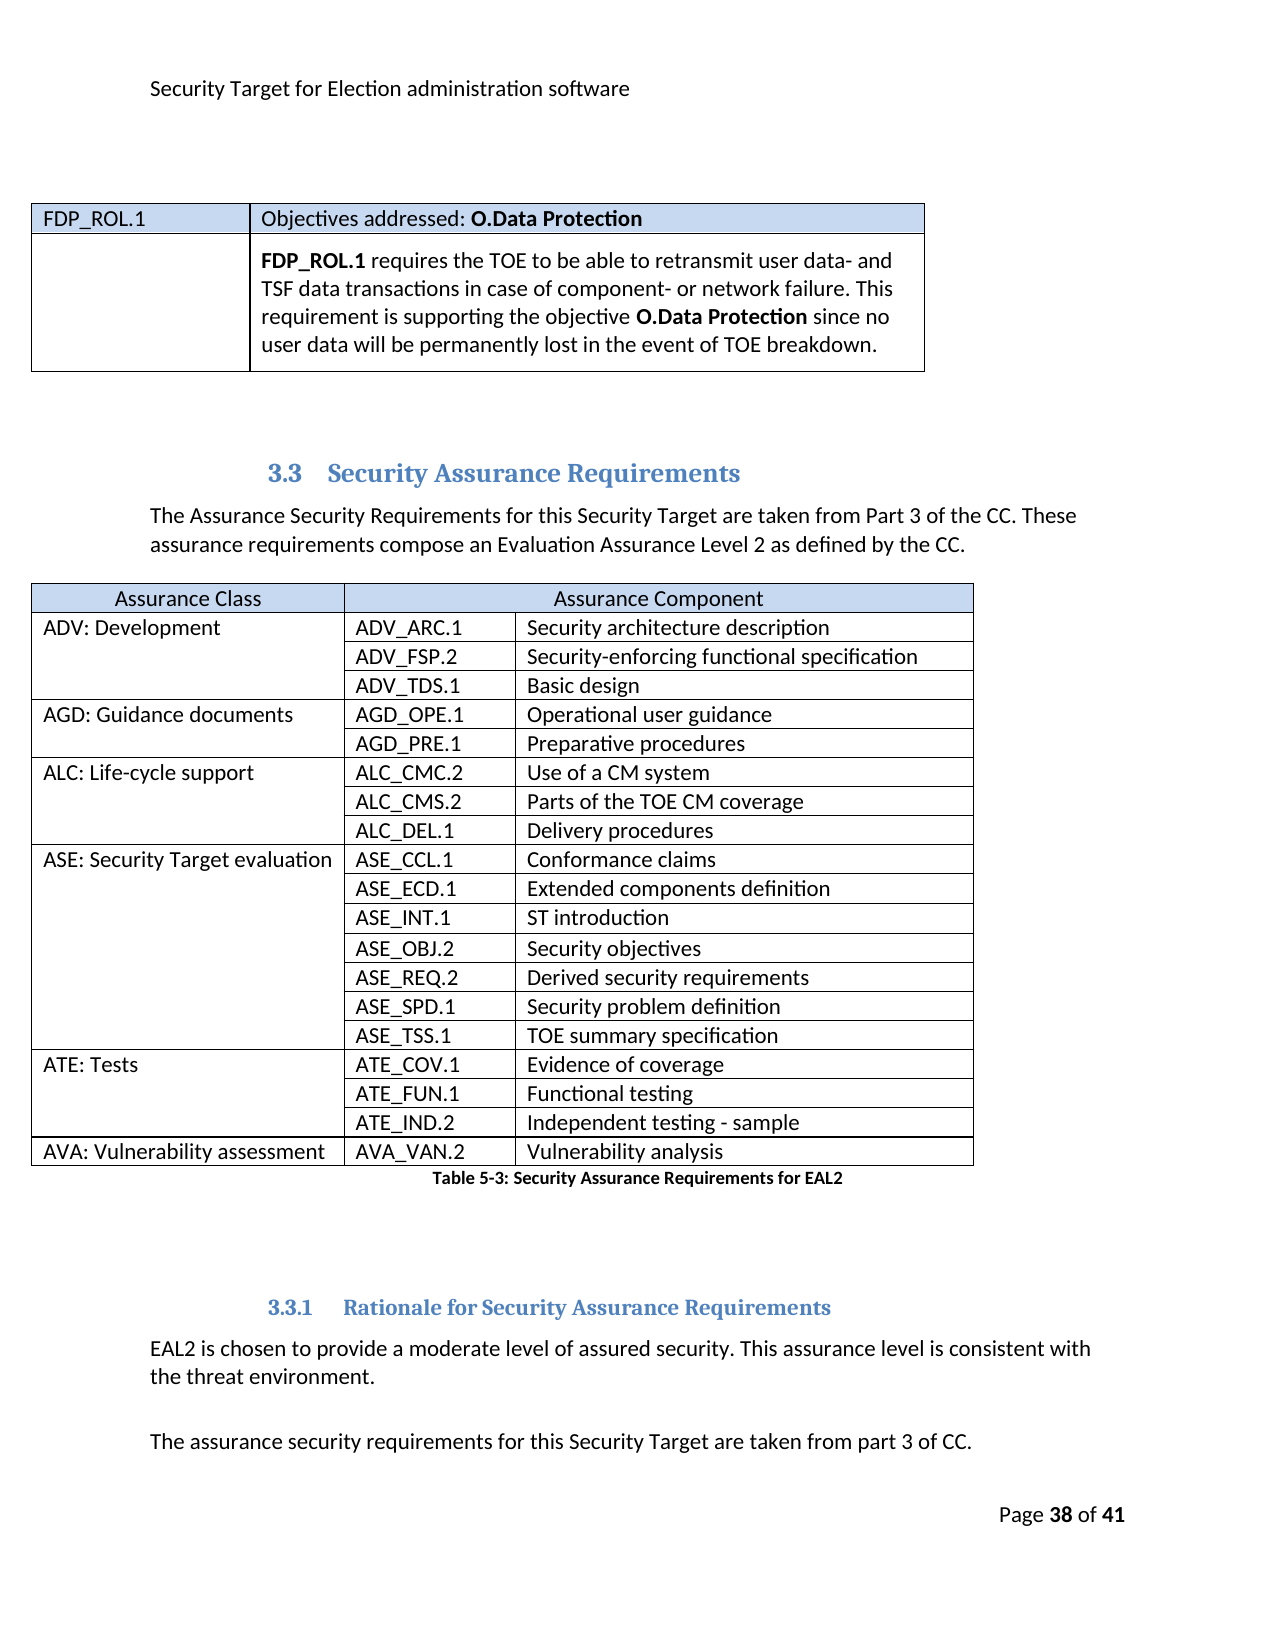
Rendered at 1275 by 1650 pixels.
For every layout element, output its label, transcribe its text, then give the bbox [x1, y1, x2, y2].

table_header Assurance Component [345, 584, 973, 612]
table_header FDP_ROL.1 [32, 204, 249, 232]
table_cell Security problem definition [516, 992, 973, 1020]
table_cell [32, 234, 249, 371]
table_cell ASE_INT.1 [345, 904, 515, 933]
table_cell AVA: Vulnerability assessment [32, 1138, 344, 1165]
table_cell AVA_VAN.2 [345, 1138, 515, 1165]
table_cell FDP_ROL.1 requires the TOE to be able to retransmit user data- and TSF data transactions in case of component- or network failure. This requirement is supporting the objective O.Data Protection since no user data will be permanently lost in the event of TOE breakdown. [251, 234, 924, 371]
table_cell ATE_FUN.1 [345, 1079, 515, 1107]
table_cell TOE summary specification [516, 1021, 973, 1049]
text The Assurance Security Requirements for this Security Target are taken from Part 3 of the CC. These assurance requirements compose an Evaluation Assurance Level 2 as defined by the CC. [150, 502, 1125, 558]
table_cell Derived security requirements [516, 963, 973, 991]
table_cell ALC: Life-cycle support [32, 758, 344, 844]
table_cell Vulnerability analysis [516, 1138, 973, 1165]
table_cell Preparative procedures [516, 729, 973, 757]
table_header Objectives addressed: O.Data Protection [251, 204, 924, 232]
table_cell Independent testing - sample [516, 1108, 973, 1136]
table_cell Extended components definition [516, 874, 973, 902]
table_cell Parts of the TOE CM coverage [516, 787, 973, 815]
table_cell Evidence of coverage [516, 1050, 973, 1078]
table_cell ALC_CMC.2 [345, 758, 515, 786]
table_cell ADV: Development [32, 613, 344, 699]
table_cell ADV_ARC.1 [345, 613, 515, 641]
table_cell ASE_ECD.1 [345, 874, 515, 902]
table_cell Security objectives [516, 934, 973, 962]
table_header Assurance Class [32, 584, 344, 612]
table_cell ATE_IND.2 [345, 1108, 515, 1136]
table_cell Conformance claims [516, 845, 973, 873]
table_cell Security architecture description [516, 613, 973, 641]
table_cell AGD_PRE.1 [345, 729, 515, 757]
table_cell ADV_FSP.2 [345, 642, 515, 670]
text EAL2 is chosen to provide a moderate level of assured security. This assurance level is consistent with the threat environment. [150, 1334, 1125, 1390]
table_cell ATE_COV.1 [345, 1050, 515, 1078]
table_cell ADV_TDS.1 [345, 671, 515, 699]
text Table 5‑3: Security Assurance Requirements for EAL2 [150, 1166, 1125, 1189]
table_cell Delivery procedures [516, 816, 973, 844]
table_cell ASE_REQ.2 [345, 963, 515, 991]
table_cell ATE: Tests [32, 1050, 344, 1136]
table_cell Security-enforcing functional specification [516, 642, 973, 670]
table_cell Operational user guidance [516, 700, 973, 728]
table_cell Functional testing [516, 1079, 973, 1107]
subtitle Security Assurance Requirements [268, 458, 1125, 489]
table_cell ASE_CCL.1 [345, 845, 515, 873]
subtitle Rationale for Security Assurance Requirements [268, 1295, 1125, 1321]
table_cell ST introduction [516, 904, 973, 933]
table_cell ASE: Security Target evaluation [32, 845, 344, 1049]
table_cell ASE_OBJ.2 [345, 934, 515, 962]
table_cell Basic design [516, 671, 973, 699]
table_cell AGD: Guidance documents [32, 700, 344, 757]
table_cell AGD_OPE.1 [345, 700, 515, 728]
table_cell ALC_CMS.2 [345, 787, 515, 815]
table_cell ASE_SPD.1 [345, 992, 515, 1020]
text The assurance security requirements for this Security Target are taken from part 3 of CC. [150, 1427, 1125, 1455]
table_cell ASE_TSS.1 [345, 1021, 515, 1049]
table_cell Use of a CM system [516, 758, 973, 786]
table_cell ALC_DEL.1 [345, 816, 515, 844]
